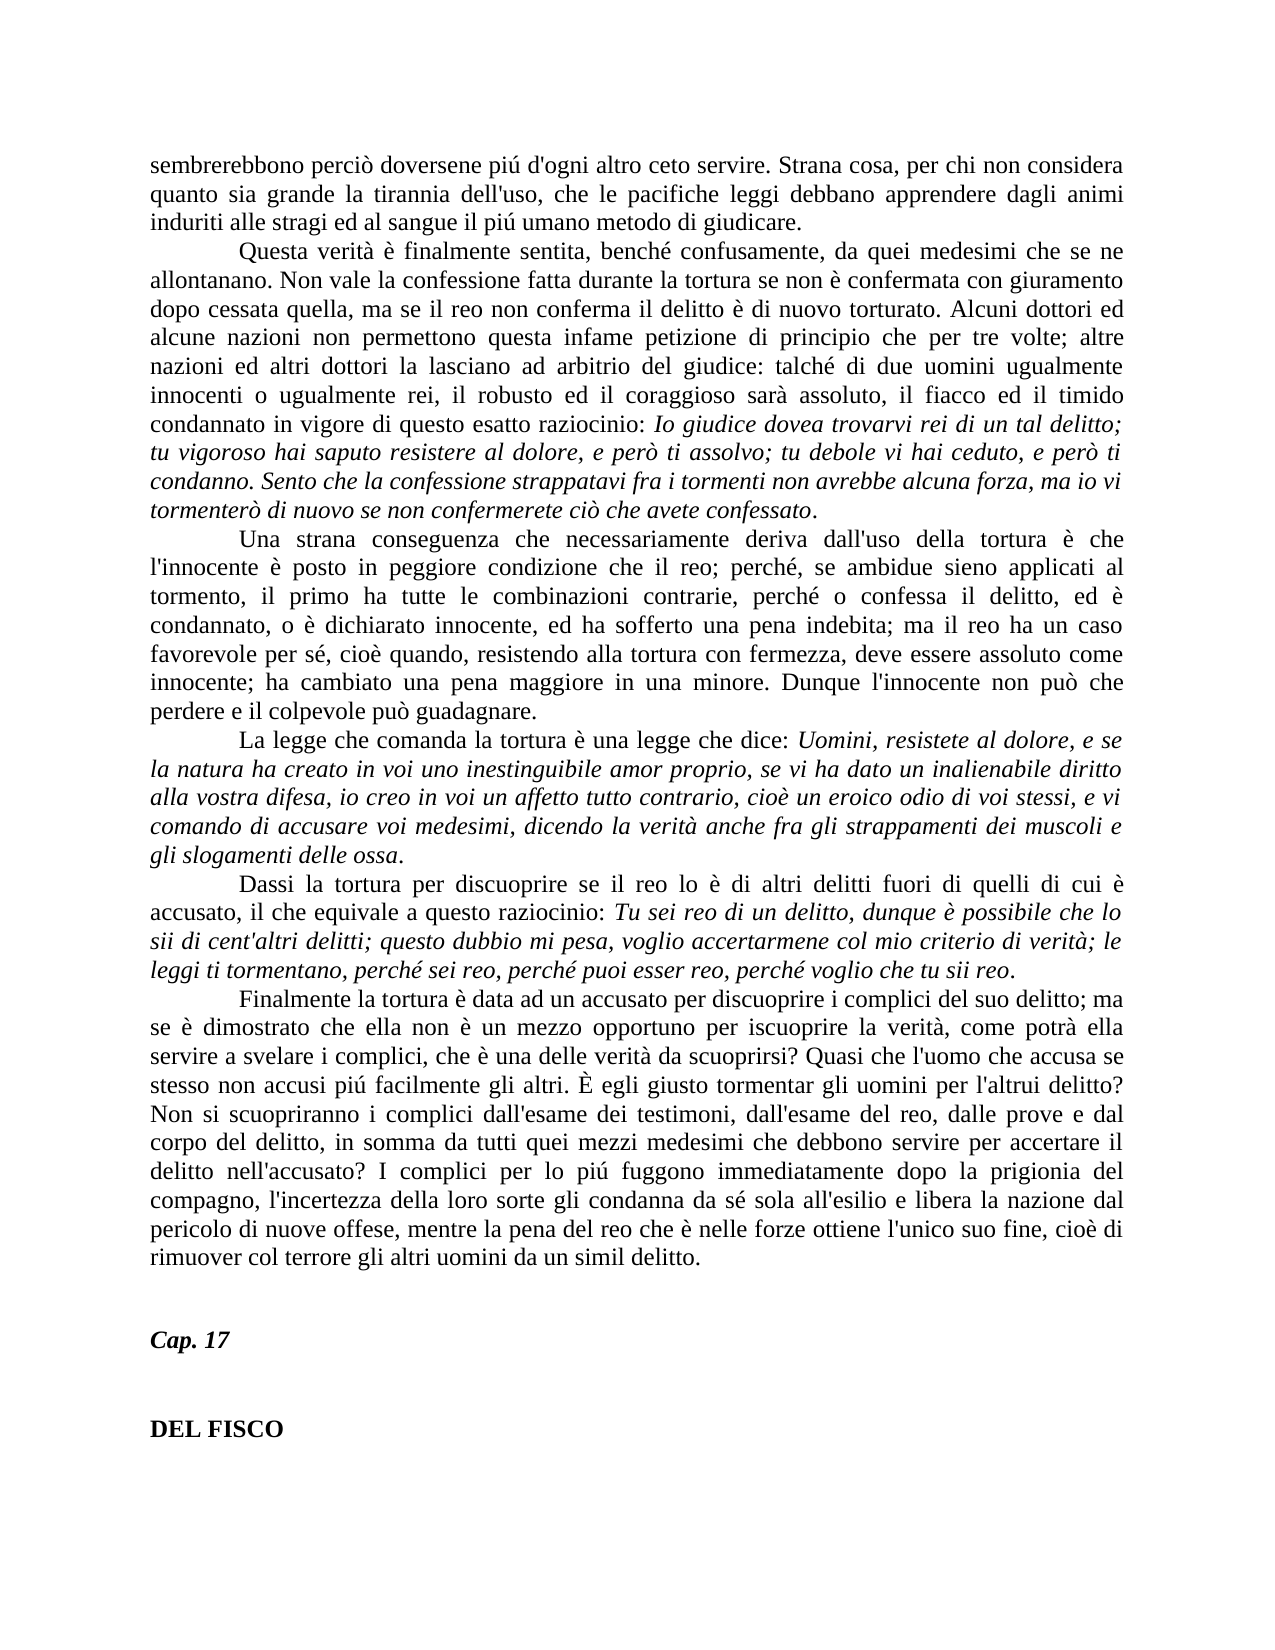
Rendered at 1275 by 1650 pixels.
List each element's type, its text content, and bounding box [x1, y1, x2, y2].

text Finalmente la tortura è data ad un accusato per discuoprire i complici del suo delitto; ma se è dimostrato che ella non è un mezzo opportuno per iscuoprire la verità, come potrà ella servire a svelare i complici, che è una delle verità da scuoprirsi? Quasi che l'uomo che accusa se stesso non accusi piú facilmente gli altri. È egli giusto tormentar gli uomini per l'altrui delitto? Non si scuopriranno i complici dall'esame dei testimoni, dall'esame del reo, dalle prove e dal corpo del delitto, in somma da tutti quei mezzi medesimi che debbono servire per accertare il delitto nell'accusato? I complici per lo piú fuggono immediatamente dopo la prigionia del compagno, l'incertezza della loro sorte gli condanna da sé sola all'esilio e libera la nazione dal pericolo di nuove offese, mentre la pena del reo che è nelle forze ottiene l'unico suo fine, cioè di rimuover col terrore gli altri uomini da un simil delitto. [150, 984, 1125, 1271]
text Dassi la tortura per discuoprire se il reo lo è di altri delitti fuori di quelli di cui è accusato, il che equivale a questo raziocinio: Tu sei reo di un delitto, dunque è possibile che lo sii di cent'altri delitti; questo dubbio mi pesa, voglio accertarmene col mio criterio di verità; le leggi ti tormentano, perché sei reo, perché puoi esser reo, perché voglio che tu sii reo. [150, 869, 1125, 984]
subtitle DEL FISCO [150, 1414, 1125, 1442]
text sembrerebbono perciò doversene piú d'ogni altro ceto servire. Strana cosa, per chi non considera quanto sia grande la tirannia dell'uso, che le pacifiche leggi debbano apprendere dagli animi induriti alle stragi ed al sangue il piú umano metodo di giudicare. [150, 150, 1125, 236]
text Questa verità è finalmente sentita, benché confusamente, da quei medesimi che se ne allontanano. Non vale la confessione fatta durante la tortura se non è confermata con giuramento dopo cessata quella, ma se il reo non conferma il delitto è di nuovo torturato. Alcuni dottori ed alcune nazioni non permettono questa infame petizione di principio che per tre volte; altre nazioni ed altri dottori la lasciano ad arbitrio del giudice: talché di due uomini ugualmente innocenti o ugualmente rei, il robusto ed il coraggioso sarà assoluto, il fiacco ed il timido condannato in vigore di questo esatto raziocinio: Io giudice dovea trovarvi rei di un tal delitto; tu vigoroso hai saputo resistere al dolore, e però ti assolvo; tu debole vi hai ceduto, e però ti condanno. Sento che la confessione strappatavi fra i tormenti non avrebbe alcuna forza, ma io vi tormenterò di nuovo se non confermerete ciò che avete confessato. [150, 236, 1125, 524]
text Una strana conseguenza che necessariamente deriva dall'uso della tortura è che l'innocente è posto in peggiore condizione che il reo; perché, se ambidue sieno applicati al tormento, il primo ha tutte le combinazioni contrarie, perché o confessa il delitto, ed è condannato, o è dichiarato innocente, ed ha sofferto una pena indebita; ma il reo ha un caso favorevole per sé, cioè quando, resistendo alla tortura con fermezza, deve essere assoluto come innocente; ha cambiato una pena maggiore in una minore. Dunque l'innocente non può che perdere e il colpevole può guadagnare. [150, 524, 1125, 725]
text La legge che comanda la tortura è una legge che dice: Uomini, resistete al dolore, e se la natura ha creato in voi uno inestinguibile amor proprio, se vi ha dato un inalienabile diritto alla vostra difesa, io creo in voi un affetto tutto contrario, cioè un eroico odio di voi stessi, e vi comando di accusare voi medesimi, dicendo la verità anche fra gli strappamenti dei muscoli e gli slogamenti delle ossa. [150, 725, 1125, 869]
subtitle Cap. 17 [150, 1325, 1125, 1354]
